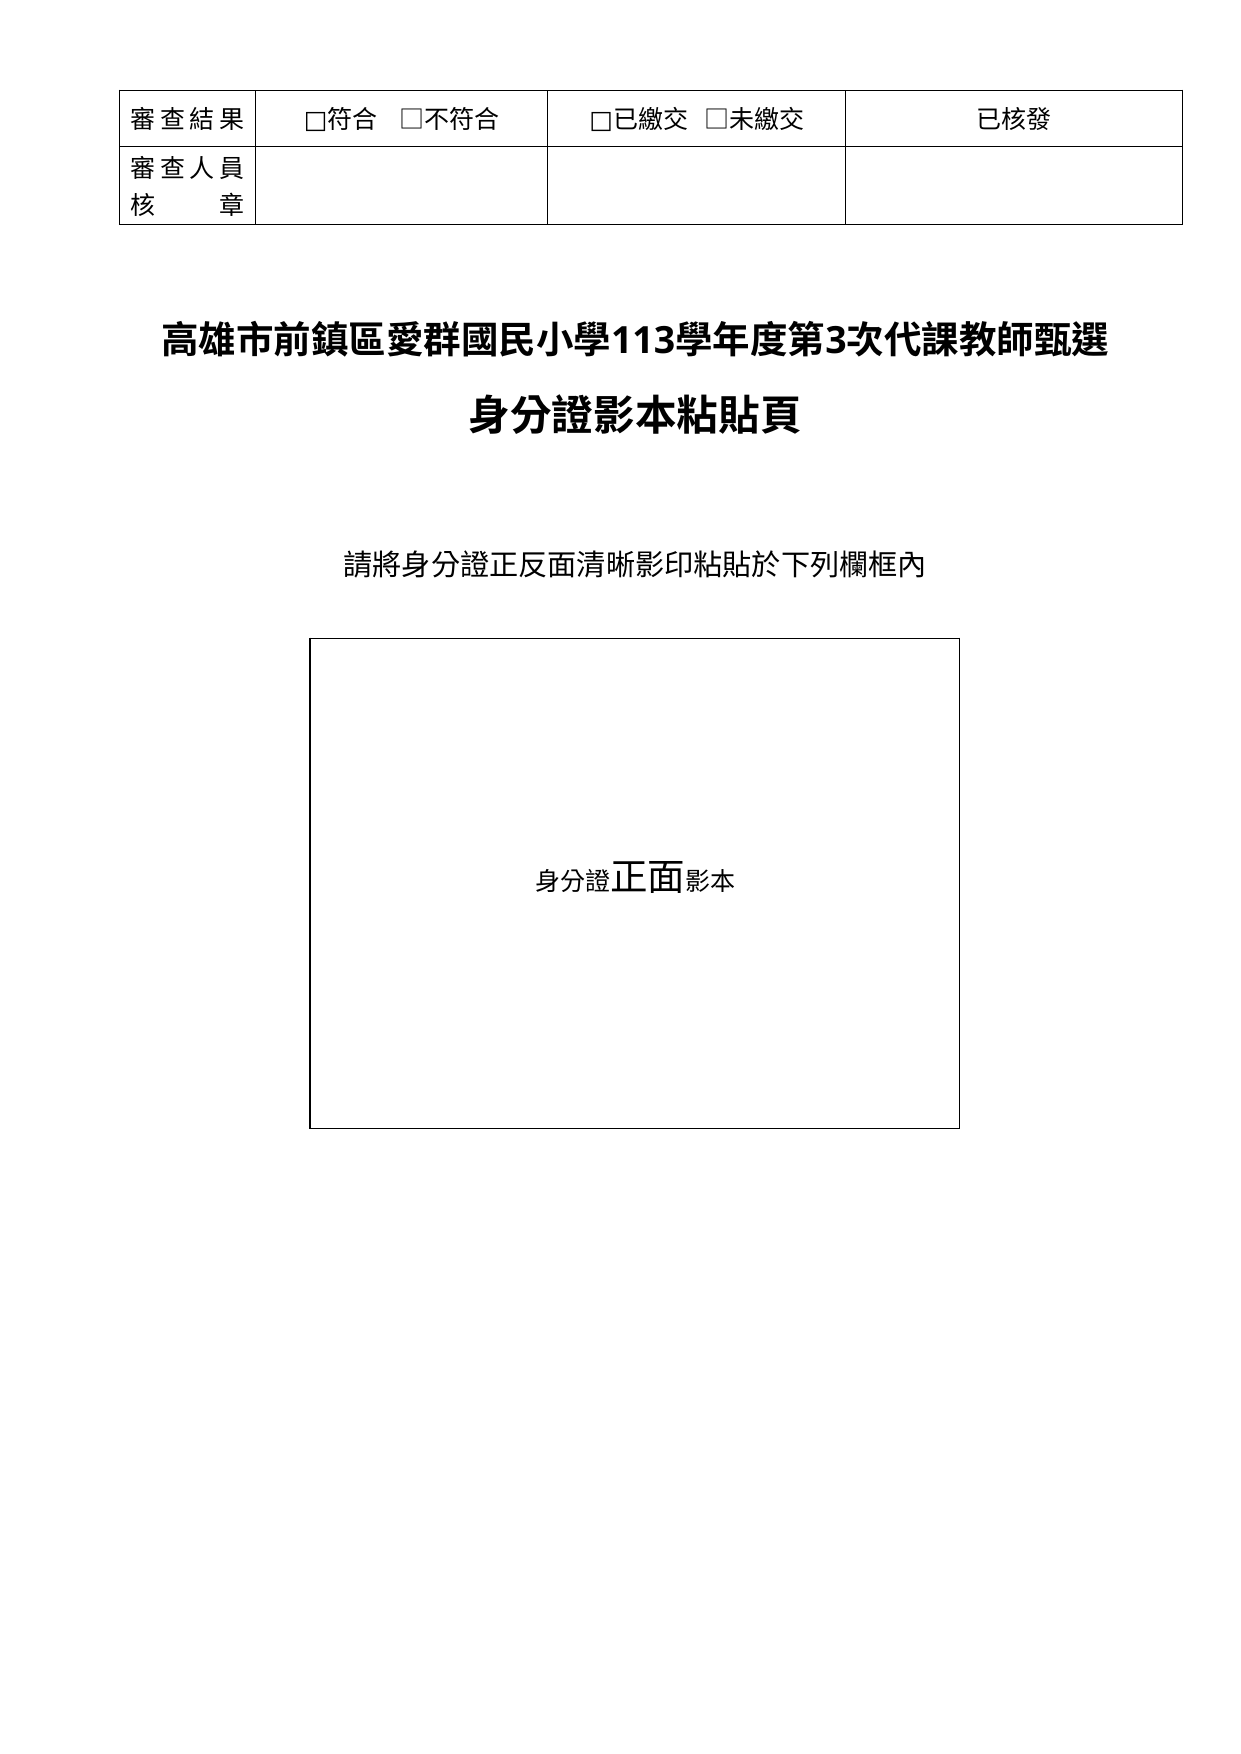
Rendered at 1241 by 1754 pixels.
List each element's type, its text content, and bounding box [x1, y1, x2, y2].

table_cell 已核發 [846, 91, 1182, 146]
table_cell □已繳交 □未繳交 [548, 91, 845, 146]
text 請將身分證正反面清晰影印粘貼於下列欄框內 [104, 525, 1165, 600]
table_cell [256, 147, 547, 224]
text 高雄市前鎮區愛群國民小學113學年度第3次代課教師甄選 [104, 300, 1165, 375]
table_header 身分證正面影本 [311, 639, 959, 1128]
table_cell 審查人員核 章 [120, 147, 255, 224]
text 身分證影本粘貼頁 [104, 375, 1165, 450]
table_cell □符合 □不符合 [256, 91, 547, 146]
table_cell [846, 147, 1182, 224]
table_cell [548, 147, 845, 224]
table_cell 審查結果 [120, 91, 255, 146]
